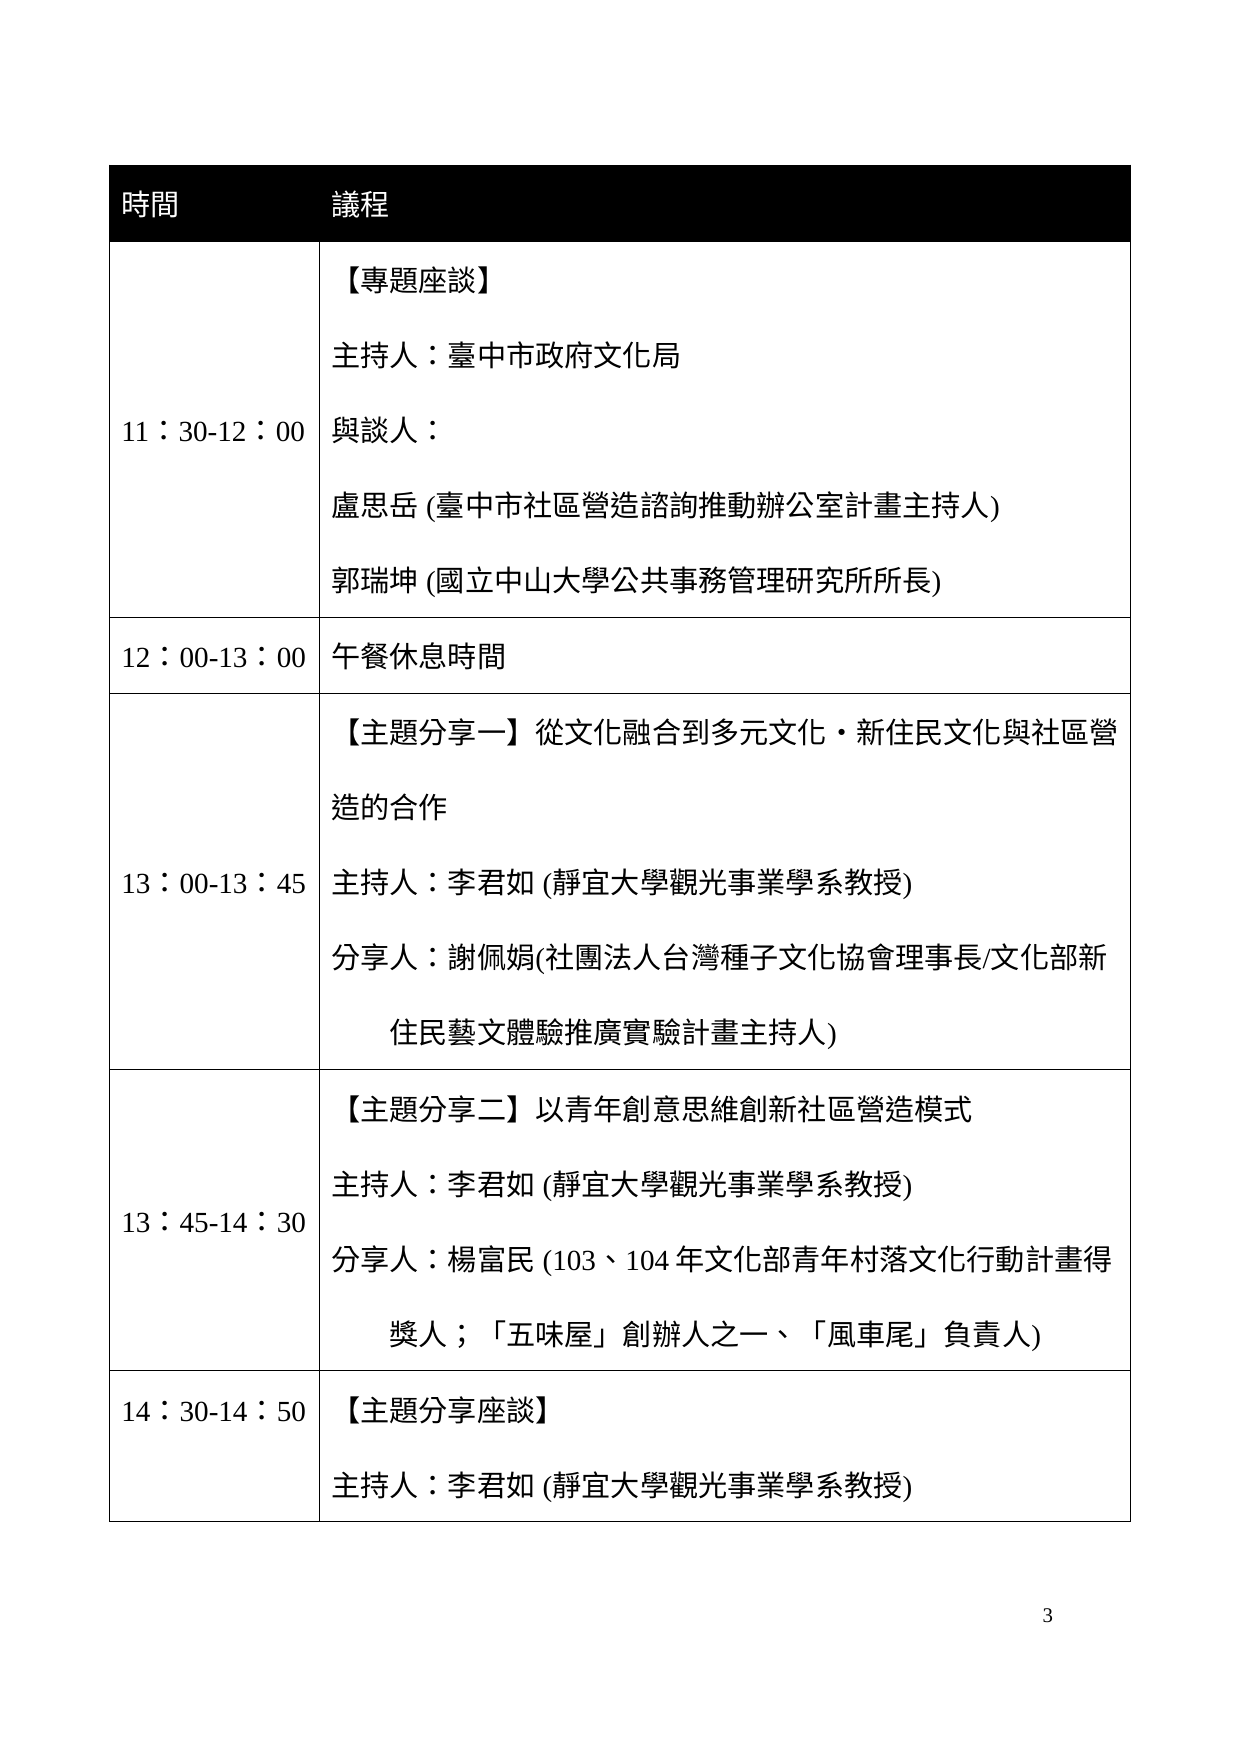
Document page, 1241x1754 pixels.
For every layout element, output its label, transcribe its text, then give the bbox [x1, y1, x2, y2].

table_cell 13：00-13：45 [110, 694, 319, 1069]
table_header 議程 [320, 166, 1130, 241]
table_cell 【專題座談】 主持人：臺中市政府文化局 與談人： 盧思岳 (臺中市社區營造諮詢推動辦公室計畫主持人) 郭瑞坤 (國立中山大學公共事務管理研究所所長) [320, 242, 1130, 617]
table_cell 【主題分享座談】 主持人：李君如 (靜宜大學觀光事業學系教授) [320, 1371, 1130, 1521]
table_cell 【主題分享一】從文化融合到多元文化‧新住民文化與社區營造的合作 主持人：李君如 (靜宜大學觀光事業學系教授) 分享人：謝佩娟(社團法人台灣種子文化協會理事長/文化部新 住民藝文體驗推廣實驗計畫主持人) [320, 694, 1130, 1069]
table_cell 12：00-13：00 [110, 618, 319, 693]
table_cell 11：30-12：00 [110, 242, 319, 617]
table_cell 【主題分享二】以青年創意思維創新社區營造模式 主持人：李君如 (靜宜大學觀光事業學系教授) 分享人：楊富民 (103、104年文化部青年村落文化行動計畫得 獎人；「五味屋」創辦人之一、「風車尾」負責人) [320, 1070, 1130, 1370]
table_cell 14：30-14：50 [110, 1371, 319, 1521]
table_header 時間 [110, 166, 319, 241]
table_cell 午餐休息時間 [320, 618, 1130, 693]
table_cell 13：45-14：30 [110, 1070, 319, 1370]
